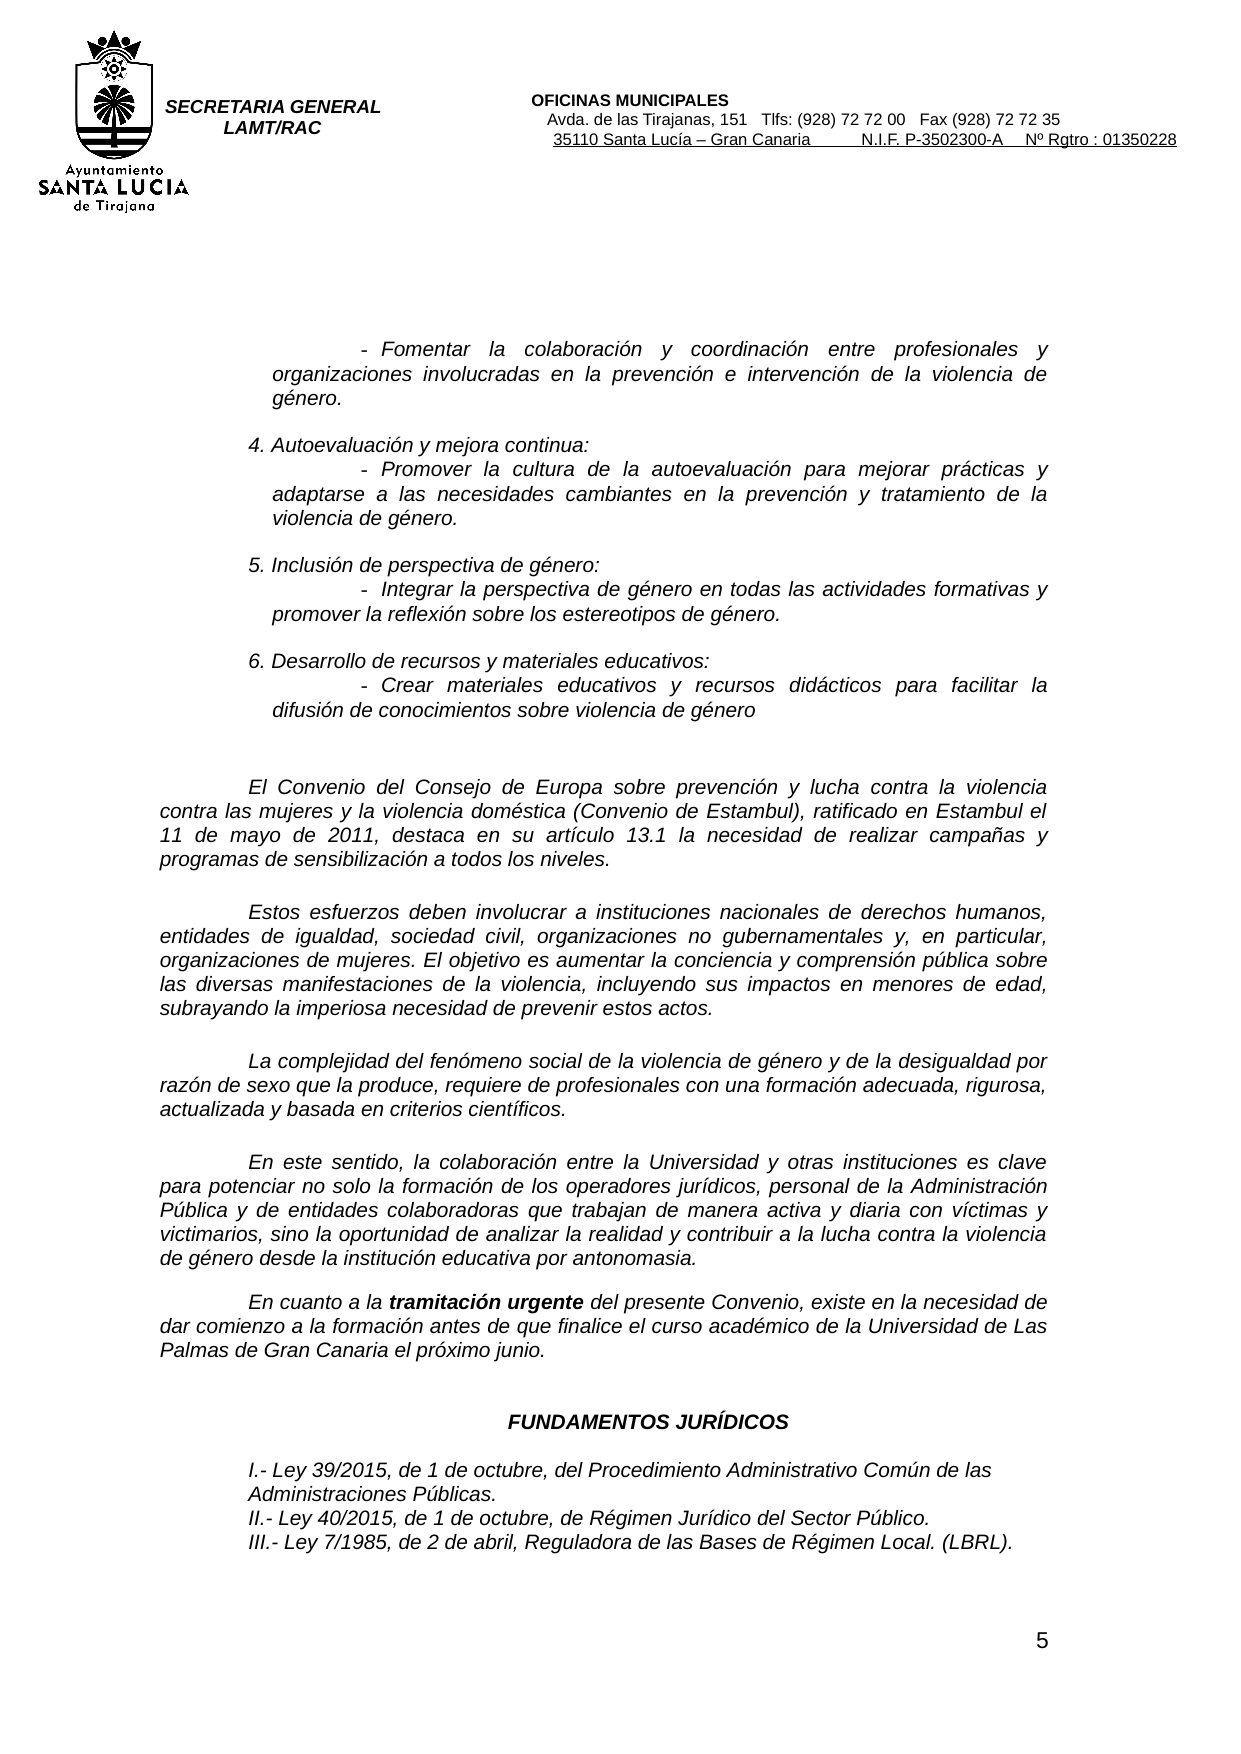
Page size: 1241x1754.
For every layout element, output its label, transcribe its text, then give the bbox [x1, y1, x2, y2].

picture [10, 0, 217, 239]
text El Convenio del Consejo de Europa sobre prevención y lucha contra la violencia contra las mujeres y la violencia doméstica (Convenio de Estambul), ratificado en Estambul el 11 de mayo de 2011, destaca en su artículo 13.1 la necesidad de realizar campañas y programas de sensibilización a todos los niveles. [159, 774, 1048, 870]
text Estos esfuerzos deben involucrar a instituciones nacionales de derechos humanos, entidades de igualdad, sociedad civil, organizaciones no gubernamentales y, en particular, organizaciones de mujeres. El objetivo es aumentar la conciencia y comprensión pública sobre las diversas manifestaciones de la violencia, incluyendo sus impactos en menores de edad, subrayando la imperiosa necesidad de prevenir estos actos. [159, 899, 1048, 1019]
list Crear materiales educativos y recursos didácticos para facilitar la difusión de conocimientos sobre violencia de género [272, 673, 1048, 721]
text 5. Inclusión de perspectiva de género: [159, 553, 1048, 577]
text FUNDAMENTOS JURÍDICOS [159, 1410, 1048, 1434]
text II.- Ley 40/2015, de 1 de octubre, de Régimen Jurídico del Sector Público. [159, 1506, 1048, 1529]
text 6. Desarrollo de recursos y materiales educativos: [159, 649, 1048, 673]
text La complejidad del fenómeno social de la violencia de género y de la desigualdad por razón de sexo que la produce, requiere de profesionales con una formación adecuada, rigurosa, actualizada y basada en criterios científicos. [159, 1048, 1048, 1120]
text 4. Autoevaluación y mejora continua: [159, 433, 1048, 457]
text En cuanto a la tramitación urgente del presente Convenio, existe en la necesidad de dar comienzo a la formación antes de que finalice el curso académico de la Universidad de Las Palmas de Gran Canaria el próximo junio. [159, 1290, 1048, 1362]
text En este sentido, la colaboración entre la Universidad y otras instituciones es clave para potenciar no solo la formación de los operadores jurídicos, personal de la Administración Pública y de entidades colaboradoras que trabajan de manera activa y diaria con víctimas y victimarios, sino la oportunidad de analizar la realidad y contribuir a la lucha contra la violencia de género desde la institución educativa por antonomasia. [159, 1149, 1048, 1269]
text III.- Ley 7/1985, de 2 de abril, Reguladora de las Bases de Régimen Local. (LBRL). [159, 1529, 1048, 1553]
text I.- Ley 39/2015, de 1 de octubre, del Procedimiento Administrativo Común de las [159, 1458, 1048, 1482]
text Administraciones Públicas. [159, 1482, 1048, 1506]
list Integrar la perspectiva de género en todas las actividades formativas y promover la reflexión sobre los estereotipos de género. [272, 577, 1048, 625]
list Fomentar la colaboración y coordinación entre profesionales y organizaciones involucradas en la prevención e intervención de la violencia de género. [272, 337, 1048, 409]
list Promover la cultura de la autoevaluación para mejorar prácticas y adaptarse a las necesidades cambiantes en la prevención y tratamiento de la violencia de género. [272, 457, 1048, 529]
